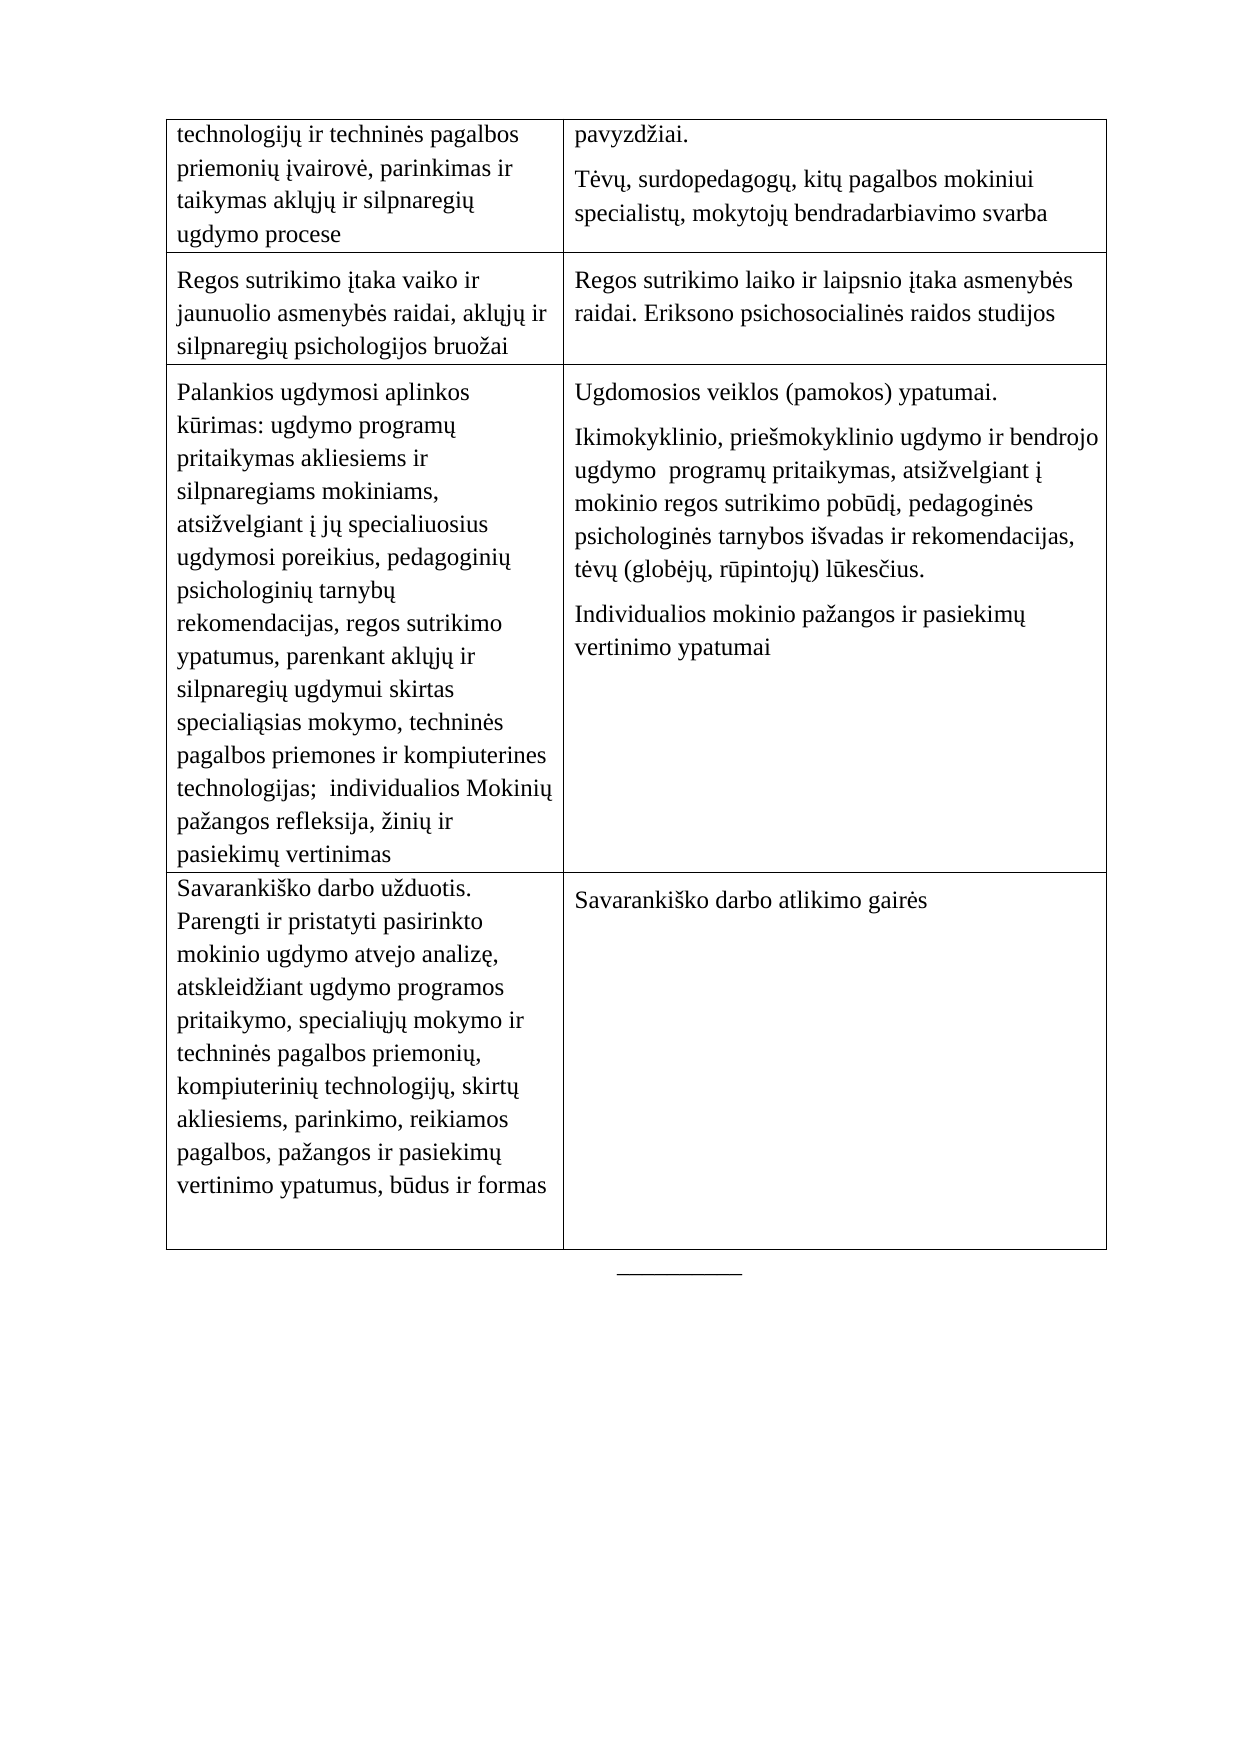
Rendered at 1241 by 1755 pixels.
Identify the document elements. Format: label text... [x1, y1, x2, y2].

table_cell Palankios ugdymosi aplinkos kūrimas: ugdymo programų pritaikymas akliesiems ir silpnaregiams mokiniams, atsižvelgiant į jų specialiuosius ugdymosi poreikius, pedagoginių psichologinių tarnybų rekomendacijas, regos sutrikimo ypatumus, parenkant aklųjų ir silpnaregių ugdymui skirtas specialiąsias mokymo, techninės pagalbos priemones ir kompiuterines technologijas; individualios Mokinių pažangos refleksija, žinių ir pasiekimų vertinimas [167, 365, 563, 872]
table_cell Regos sutrikimo laiko ir laipsnio įtaka asmenybės raidai. Eriksono psichosocialinės raidos studijos [564, 253, 1106, 364]
table_cell Savarankiško darbo atlikimo gairės [564, 873, 1106, 1248]
table_cell technologijų ir techninės pagalbos priemonių įvairovė, parinkimas ir taikymas aklųjų ir silpnaregių ugdymo procese [167, 120, 563, 252]
table_cell pavyzdžiai. Tėvų, surdopedagogų, kitų pagalbos mokiniui specialistų, mokytojų bendradarbiavimo svarba [564, 120, 1106, 252]
table_cell Ugdomosios veiklos (pamokos) ypatumai. Ikimokyklinio, priešmokyklinio ugdymo ir bendrojo ugdymo programų pritaikymas, atsižvelgiant į mokinio regos sutrikimo pobūdį, pedagoginės psichologinės tarnybos išvadas ir rekomendacijas, tėvų (globėjų, rūpintojų) lūkesčius. Individualios mokinio pažangos ir pasiekimų vertinimo ypatumai [564, 365, 1106, 872]
table_cell Savarankiško darbo užduotis. Parengti ir pristatyti pasirinkto mokinio ugdymo atvejo analizę, atskleidžiant ugdymo programos pritaikymo, specialiųjų mokymo ir techninės pagalbos priemonių, kompiuterinių technologijų, skirtų akliesiems, parinkimo, reikiamos pagalbos, pažangos ir pasiekimų vertinimo ypatumus, būdus ir formas [167, 873, 563, 1248]
text __________ [177, 1249, 1182, 1278]
table_cell Regos sutrikimo įtaka vaiko ir jaunuolio asmenybės raidai, aklųjų ir silpnaregių psichologijos bruožai [167, 253, 563, 364]
